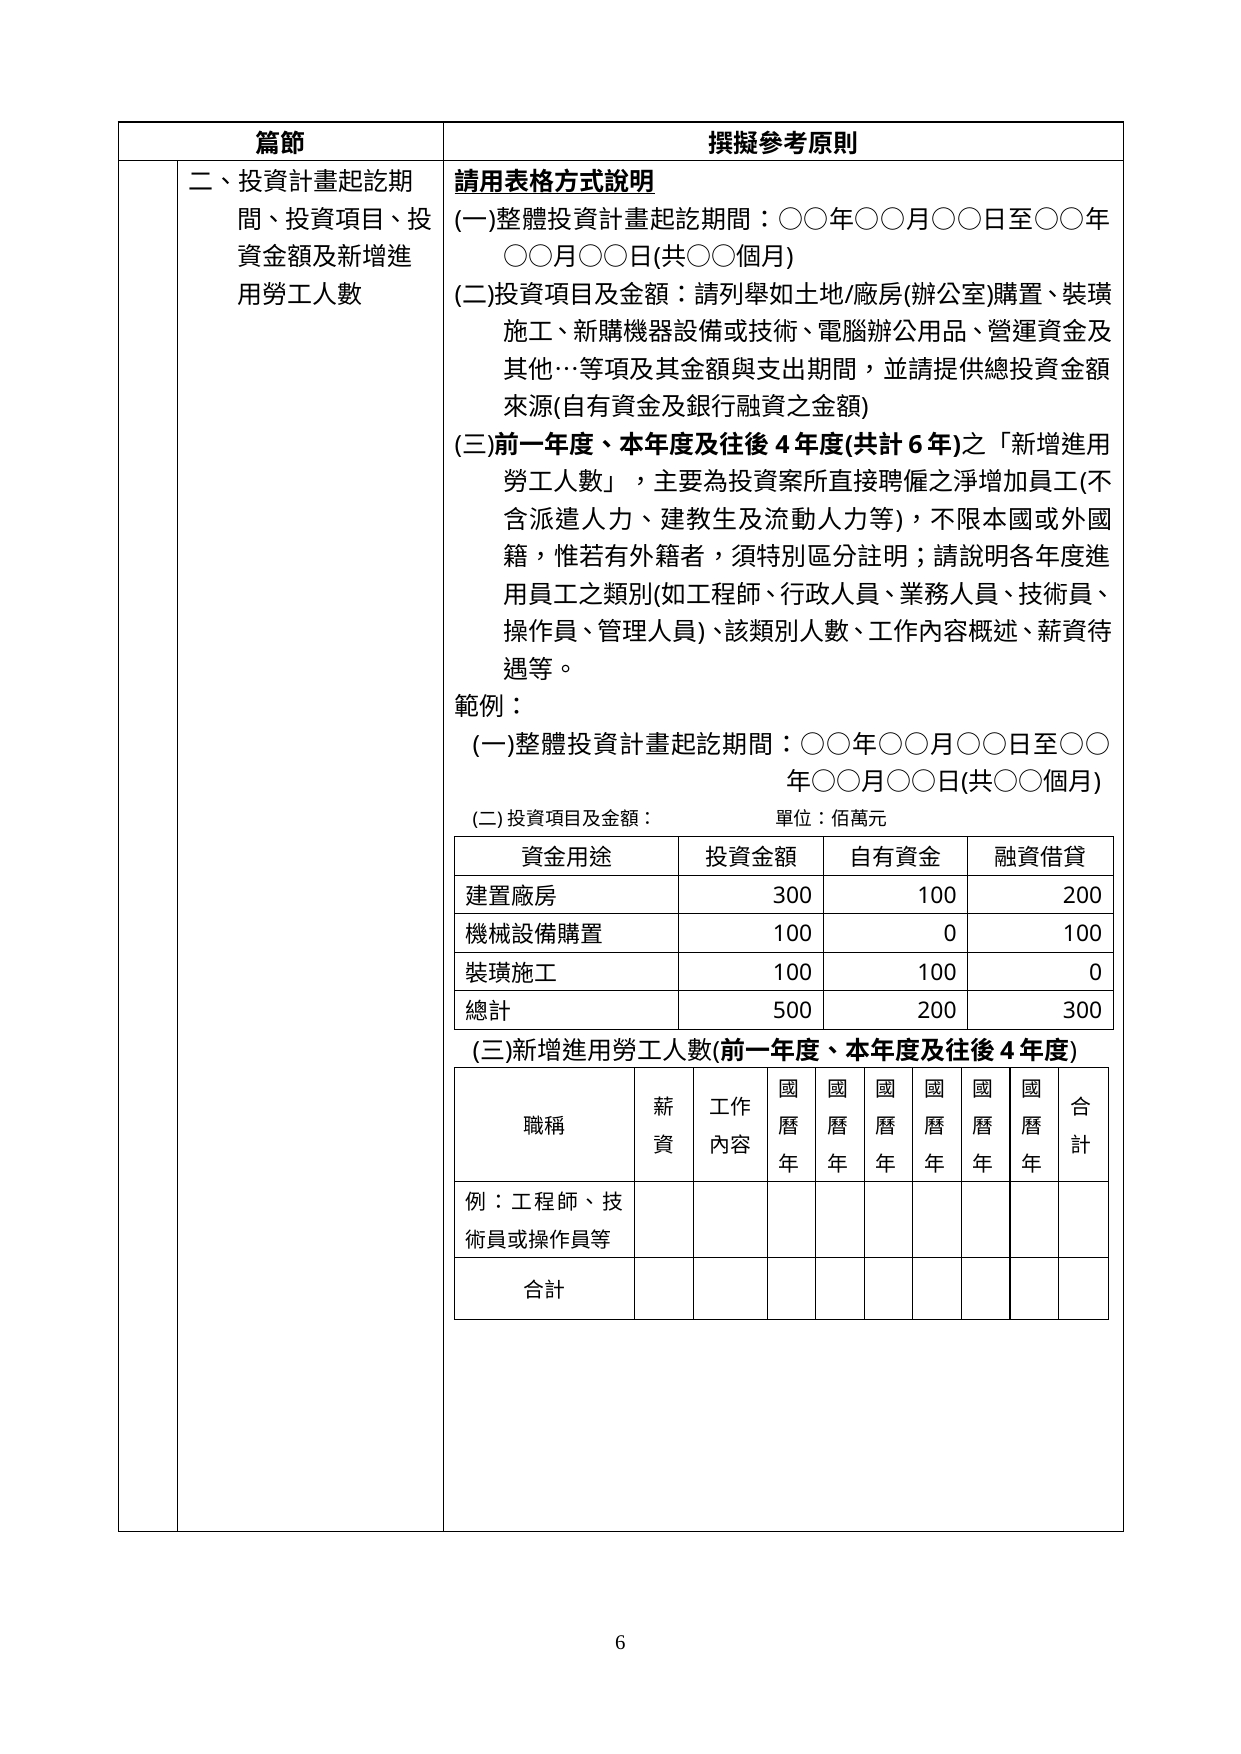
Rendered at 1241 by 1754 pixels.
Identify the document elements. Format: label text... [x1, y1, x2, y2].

table_cell [816, 1258, 864, 1319]
table_header 國曆年 [913, 1068, 961, 1181]
table_cell 0 [968, 953, 1113, 990]
table_header 國曆年 [816, 1068, 864, 1181]
table_cell [913, 1258, 961, 1319]
table_cell 200 [968, 876, 1113, 913]
table_header 撰擬參考原則 [444, 123, 1123, 160]
table_header 國曆年 [768, 1068, 815, 1181]
table_cell 100 [679, 914, 823, 952]
table_cell [962, 1258, 1009, 1319]
table_header 國曆年 [865, 1068, 912, 1181]
table_header 薪資 [635, 1068, 693, 1181]
table_cell 機械設備購置 [455, 914, 678, 952]
table_cell 二、投資計畫起訖期間、投資項目、投資金額及新增進用勞工人數 [178, 161, 443, 1531]
table_cell 建置廠房 [455, 876, 678, 913]
table_cell [913, 1182, 961, 1257]
table_cell 裝璜施工 [455, 953, 678, 990]
table_cell 請用表格方式說明 (一)整體投資計畫起訖期間：○○年○○月○○日至○○年○○月○○日(共○○個月) (二)投資項目及金額：請列舉如土地/廠房(辦公室)購置、裝璜施工、新購機器設備或技術、電腦辦公用品、營運資金及其他…等項及其金額與支出期間，並請提供總投資金額來源(自有資金及銀行融資之金額) (三)前一年度、本年度及往後4年度(共計6年)之「新增進用勞工人數」，主要為投資案所直接聘僱之淨增加員工(不含派遣人力、建教生及流動人力等)，不限本國或外國籍，惟若有外籍者，須特別區分註明；請說明各年度進用員工之類別(如工程師、行政人員、業務人員、技術員、操作員、管理人員)、該類別人數、工作內容概述、薪資待遇等。 範例： (一)整體投資計畫起訖期間：○○年○○月○○日至○○年○○月○○日(共○○個月) (二) 投資項目及金額： 單位：佰萬元 (三)新增進用勞工人數(前一年度、本年度及往後4年度) [444, 161, 1123, 1531]
table_cell 500 [679, 991, 823, 1029]
table_header 投資金額 [679, 837, 823, 874]
table_header 合計 [1059, 1068, 1108, 1181]
table_cell 0 [824, 914, 967, 952]
table_cell 100 [679, 953, 823, 990]
table_header 工作 內容 [694, 1068, 767, 1181]
table_cell 100 [968, 914, 1113, 952]
table_header 篇節 [119, 123, 443, 160]
table_cell 300 [968, 991, 1113, 1029]
table_header 職稱 [455, 1068, 634, 1181]
table_header 自有資金 [824, 837, 967, 874]
table_header 國曆年 [962, 1068, 1009, 1181]
table_cell [119, 161, 177, 1531]
table_cell [694, 1182, 767, 1257]
table_cell [962, 1182, 1009, 1257]
table_cell 300 [679, 876, 823, 913]
table_cell 總計 [455, 991, 678, 1029]
table_cell [1059, 1182, 1108, 1257]
table_cell [768, 1258, 815, 1319]
table_header 融資借貸 [968, 837, 1113, 874]
table_cell 200 [824, 991, 967, 1029]
table_cell [694, 1258, 767, 1319]
table_cell 合計 [455, 1258, 634, 1319]
table_cell [816, 1182, 864, 1257]
table_cell [768, 1182, 815, 1257]
table_cell 100 [824, 953, 967, 990]
table_cell [1059, 1258, 1108, 1319]
table_cell 100 [824, 876, 967, 913]
table_cell [635, 1182, 693, 1257]
table_header 國曆年 [1011, 1068, 1058, 1181]
table_cell [1011, 1182, 1058, 1257]
table_cell 例：工程師、技術員或操作員等 [455, 1182, 634, 1257]
table_cell [865, 1258, 912, 1319]
table_cell [635, 1258, 693, 1319]
table_cell [865, 1182, 912, 1257]
table_header 資金用途 [455, 837, 678, 874]
table_cell [1011, 1258, 1058, 1319]
